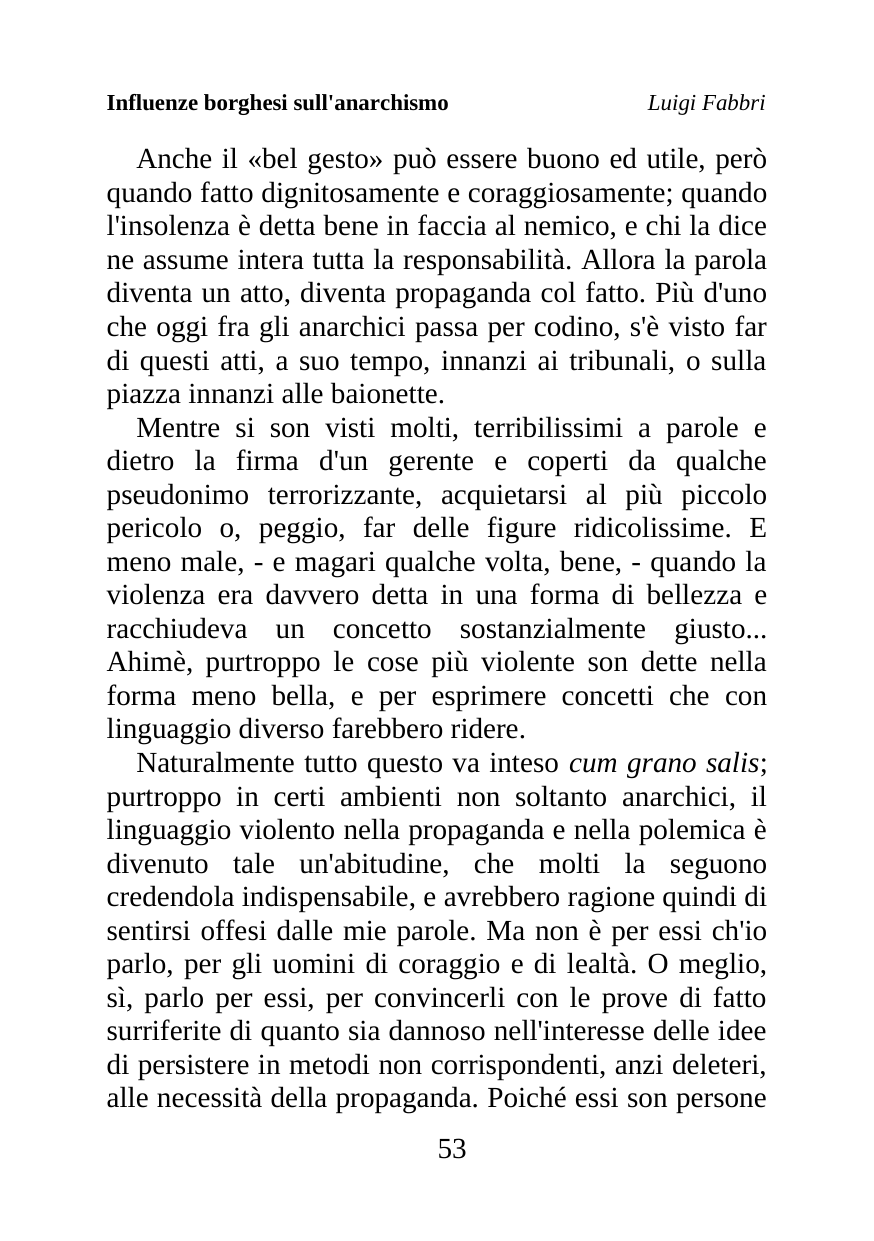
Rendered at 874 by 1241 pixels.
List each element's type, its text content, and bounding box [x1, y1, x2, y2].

text Naturalmente tutto questo va inteso cum grano salis; purtroppo in certi ambienti non soltanto anarchici, il linguaggio violento nella propaganda e nella polemica è divenuto tale un'abitudine, che molti la seguono credendola indispensabile, e avrebbero ragione quindi di sentirsi offesi dalle mie parole. Ma non è per essi ch'io parlo, per gli uomini di coraggio e di lealtà. O meglio, sì, parlo per essi, per convincerli con le prove di fatto surriferite di quanto sia dannoso nell'interesse delle idee di persistere in metodi non corrispondenti, anzi deleteri, alle necessità della propaganda. Poiché essi son persone [106, 745, 768, 1114]
text Mentre si son visti molti, terribilissimi a parole e dietro la firma d'un gerente e coperti da qualche pseudonimo terrorizzante, acquietarsi al più piccolo pericolo o, peggio, far delle figure ridicolissime. E meno male, - e magari qualche volta, bene, - quando la violenza era davvero detta in una forma di bellezza e racchiudeva un concetto sostanzialmente giusto... Ahimè, purtroppo le cose più violente son dette nella forma meno bella, e per esprimere concetti che con linguaggio diverso farebbero ridere. [106, 410, 768, 745]
text Anche il «bel gesto» può essere buono ed utile, però quando fatto dignitosamente e coraggiosamente; quando l'insolenza è detta bene in faccia al nemico, e chi la dice ne assume intera tutta la responsabilità. Allora la parola diventa un atto, diventa propaganda col fatto. Più d'uno che oggi fra gli anarchici passa per codino, s'è visto far di questi atti, a suo tempo, innanzi ai tribunali, o sulla piazza innanzi alle baionette. [106, 141, 768, 410]
